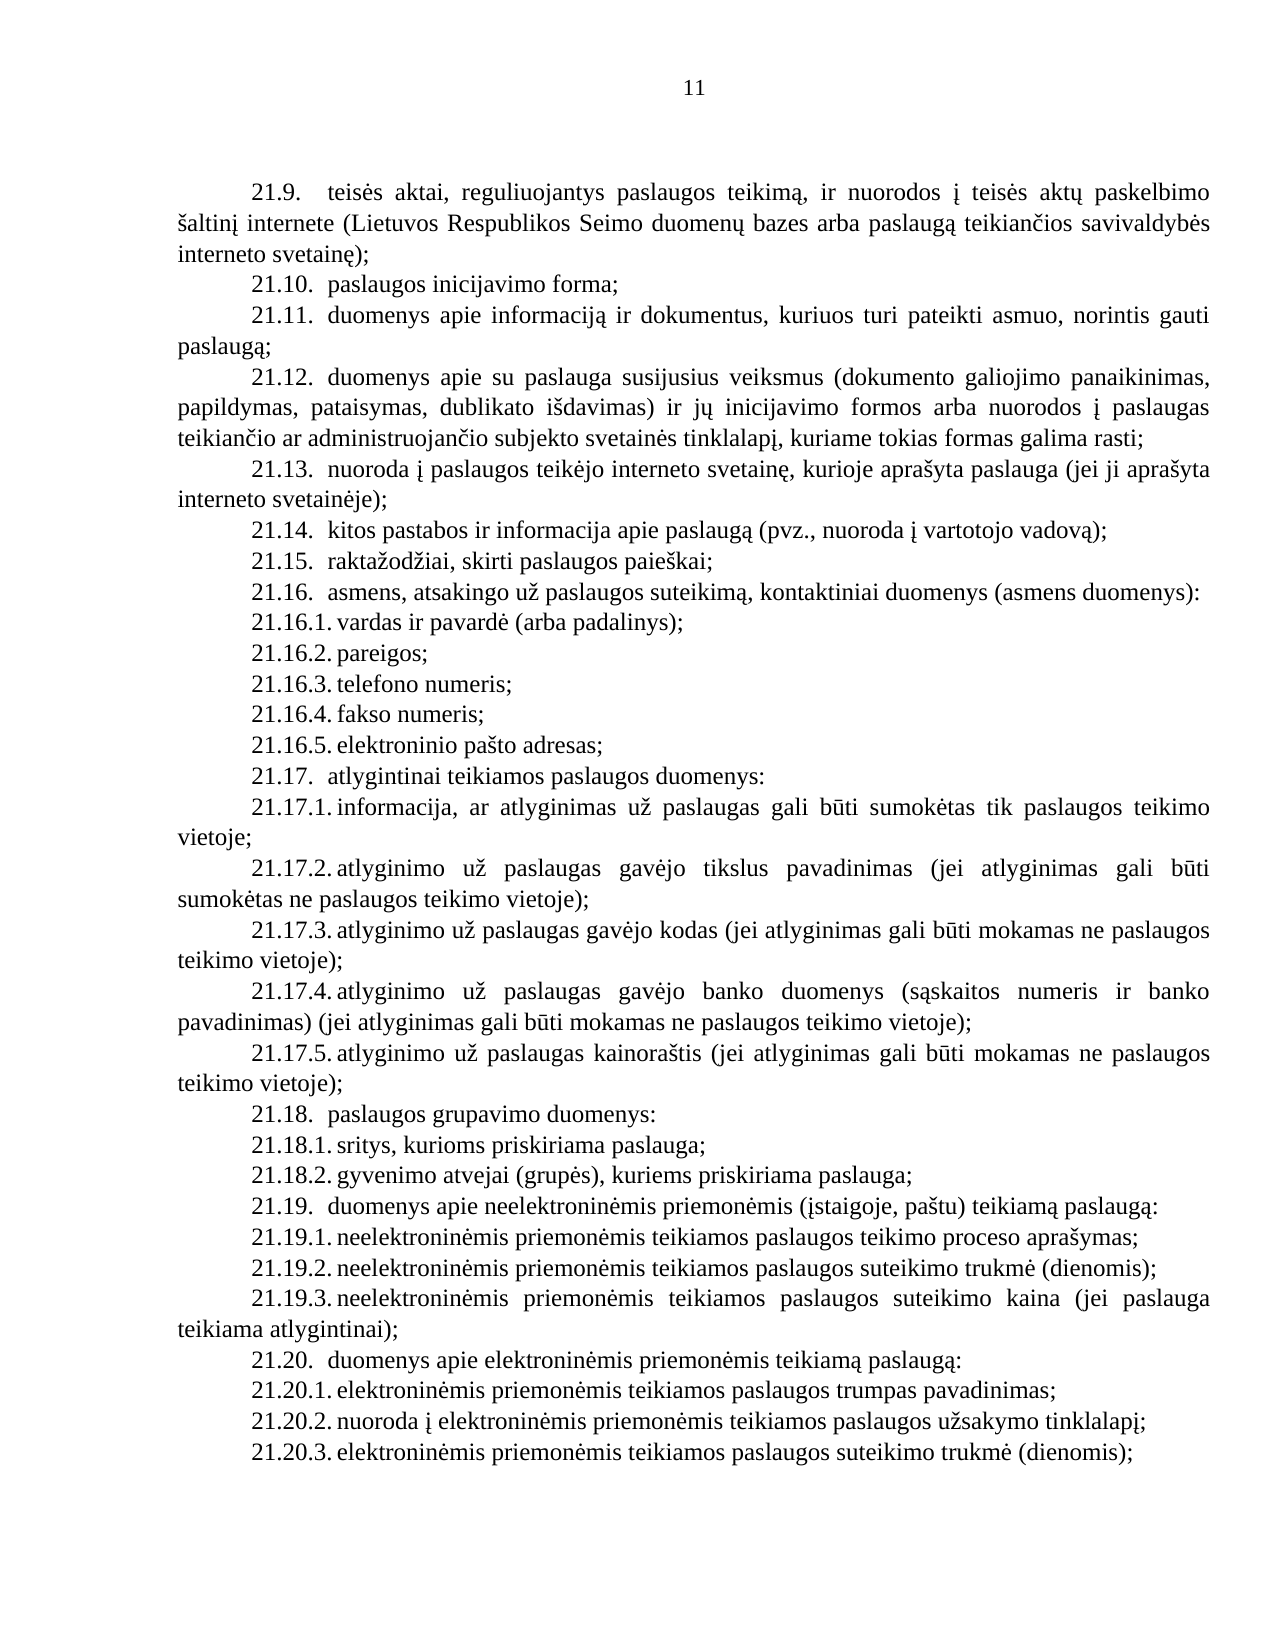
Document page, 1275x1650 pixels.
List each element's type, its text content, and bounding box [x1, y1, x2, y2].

text 21.20.2. nuoroda į elektroninėmis priemonėmis teikiamos paslaugos užsakymo tinklalapį; [177, 1406, 1211, 1435]
text 21.14. kitos pastabos ir informacija apie paslaugą (pvz., nuoroda į vartotojo vadovą); [177, 515, 1211, 544]
text 21.17. atlygintinai teikiamos paslaugos duomenys: [177, 761, 1211, 790]
text 21.17.5. atlyginimo už paslaugas kainoraštis (jei atlyginimas gali būti mokamas ne paslaugos teikimo vietoje); [177, 1038, 1211, 1097]
text 21.18. paslaugos grupavimo duomenys: [177, 1099, 1211, 1128]
text 21.20. duomenys apie elektroninėmis priemonėmis teikiamą paslaugą: [177, 1345, 1211, 1374]
text 21.19.1. neelektroninėmis priemonėmis teikiamos paslaugos teikimo proceso aprašymas; [177, 1222, 1211, 1251]
text 21.16.1. vardas ir pavardė (arba padalinys); [177, 607, 1211, 636]
text 21.15. raktažodžiai, skirti paslaugos paieškai; [177, 546, 1211, 575]
text 21.12. duomenys apie su paslauga susijusius veiksmus (dokumento galiojimo panaikinimas, papildymas, pataisymas, dublikato išdavimas) ir jų inicijavimo formos arba nuorodos į paslaugas teikiančio ar administruojančio subjekto svetainės tinklalapį, kuriame tokias formas galima rasti; [177, 362, 1211, 452]
text 21.17.3. atlyginimo už paslaugas gavėjo kodas (jei atlyginimas gali būti mokamas ne paslaugos teikimo vietoje); [177, 915, 1211, 974]
text 21.16.2. pareigos; [177, 638, 1211, 667]
text 21.20.1. elektroninėmis priemonėmis teikiamos paslaugos trumpas pavadinimas; [177, 1376, 1211, 1404]
text 21.11. duomenys apie informaciją ir dokumentus, kuriuos turi pateikti asmuo, norintis gauti paslaugą; [177, 300, 1211, 359]
text 21.16.4. fakso numeris; [177, 699, 1211, 728]
text 21.9. teisės aktai, reguliuojantys paslaugos teikimą, ir nuorodos į teisės aktų paskelbimo šaltinį internete (Lietuvos Respublikos Seimo duomenų bazes arba paslaugą teikiančios savivaldybės interneto svetainę); [177, 177, 1211, 267]
text 21.20.3. elektroninėmis priemonėmis teikiamos paslaugos suteikimo trukmė (dienomis); [177, 1437, 1211, 1466]
text 21.19.3. neelektroninėmis priemonėmis teikiamos paslaugos suteikimo kaina (jei paslauga teikiama atlygintinai); [177, 1283, 1211, 1343]
text 21.18.1. sritys, kurioms priskiriama paslauga; [177, 1130, 1211, 1158]
text 21.10. paslaugos inicijavimo forma; [177, 269, 1211, 298]
text 21.16. asmens, atsakingo už paslaugos suteikimą, kontaktiniai duomenys (asmens duomenys): [177, 577, 1211, 605]
text 21.19.2. neelektroninėmis priemonėmis teikiamos paslaugos suteikimo trukmė (dienomis); [177, 1253, 1211, 1281]
text 21.18.2. gyvenimo atvejai (grupės), kuriems priskiriama paslauga; [177, 1161, 1211, 1189]
text 21.19. duomenys apie neelektroninėmis priemonėmis (įstaigoje, paštu) teikiamą paslaugą: [177, 1191, 1211, 1220]
text 21.13. nuoroda į paslaugos teikėjo interneto svetainę, kurioje aprašyta paslauga (jei ji aprašyta interneto svetainėje); [177, 454, 1211, 513]
text 21.17.4. atlyginimo už paslaugas gavėjo banko duomenys (sąskaitos numeris ir banko pavadinimas) (jei atlyginimas gali būti mokamas ne paslaugos teikimo vietoje); [177, 976, 1211, 1036]
text 21.17.1. informacija, ar atlyginimas už paslaugas gali būti sumokėtas tik paslaugos teikimo vietoje; [177, 792, 1211, 851]
text 21.17.2. atlyginimo už paslaugas gavėjo tikslus pavadinimas (jei atlyginimas gali būti sumokėtas ne paslaugos teikimo vietoje); [177, 853, 1211, 913]
text 21.16.5. elektroninio pašto adresas; [177, 730, 1211, 759]
text 21.16.3. telefono numeris; [177, 669, 1211, 698]
